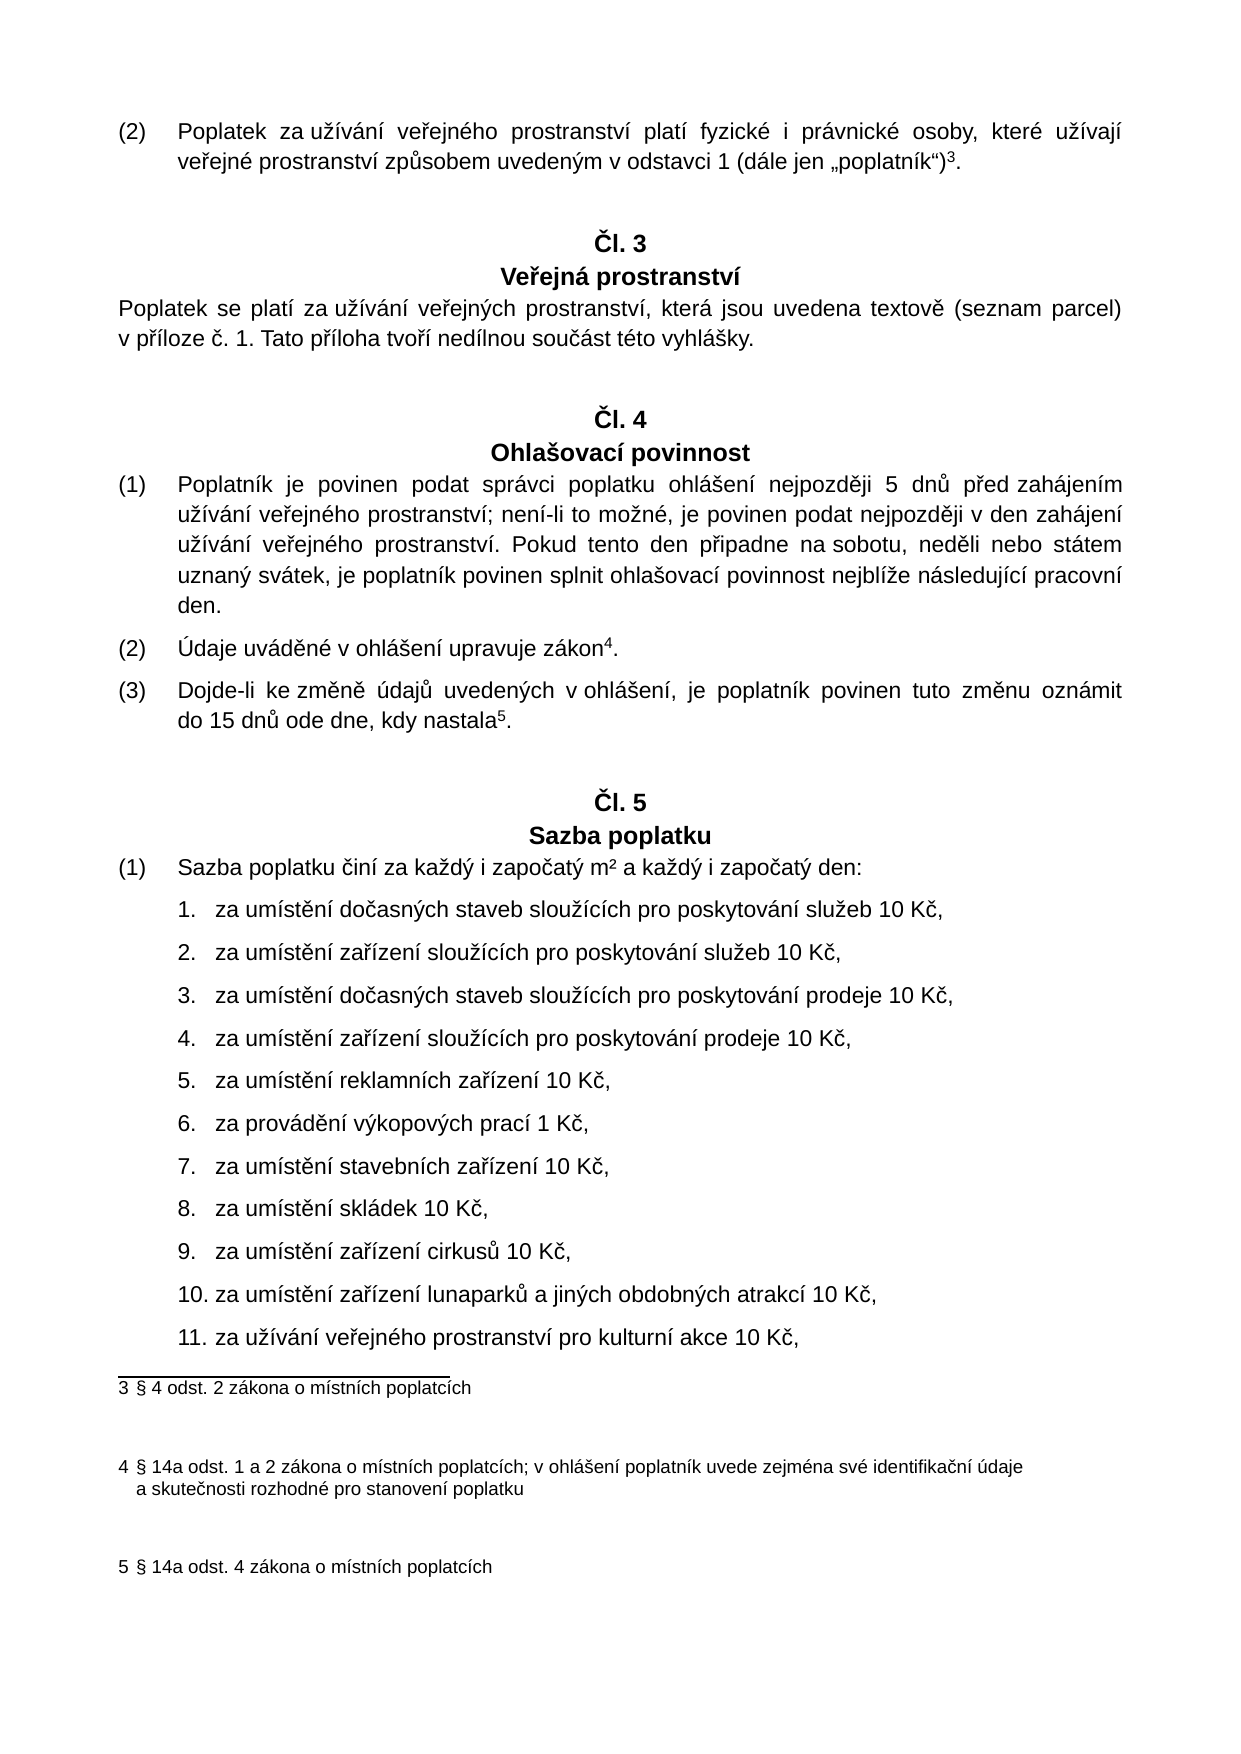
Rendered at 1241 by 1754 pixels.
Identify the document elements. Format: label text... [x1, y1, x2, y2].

list § 14a odst. 1 a 2 zákona o místních poplatcích; v ohlášení poplatník uvede zejména své identifikační údaje a skutečnosti rozhodné pro stanovení poplatku [118, 1456, 1122, 1499]
list za umístění zařízení sloužících pro poskytování prodeje 10 Kč, [177, 1024, 1122, 1051]
text Poplatek se platí za užívání veřejných prostranství, která jsou uvedena textově (seznam parcel) v příloze č. 1. Tato příloha tvoří nedílnou součást této vyhlášky. [118, 294, 1122, 351]
list Poplatek za užívání veřejného prostranství platí fyzické i právnické osoby, které užívají veřejné prostranství způsobem uvedeným v odstavci 1 (dále jen „poplatník“). [118, 118, 1122, 175]
list za umístění zařízení cirkusů 10 Kč, [177, 1238, 1122, 1264]
list za umístění zařízení sloužících pro poskytování služeb 10 Kč, [177, 939, 1122, 966]
list Poplatník je povinen podat správci poplatku ohlášení nejpozději 5 dnů před zahájením užívání veřejného prostranství; není-li to možné, je povinen podat nejpozději v den zahájení užívání veřejného prostranství. Pokud tento den připadne na sobotu, neděli nebo státem uznaný svátek, je poplatník povinen splnit ohlašovací povinnost nejblíže následující pracovní den. [118, 471, 1122, 618]
list za umístění stavebních zařízení 10 Kč, [177, 1153, 1122, 1179]
list za umístění dočasných staveb sloužících pro poskytování prodeje 10 Kč, [177, 982, 1122, 1008]
list za umístění zařízení lunaparků a jiných obdobných atrakcí 10 Kč, [177, 1281, 1122, 1307]
list za užívání veřejného prostranství pro kulturní akce 10 Kč, [177, 1323, 1122, 1350]
list § 4 odst. 2 zákona o místních poplatcích [118, 1377, 1122, 1398]
list za umístění dočasných staveb sloužících pro poskytování služeb 10 Kč, [177, 896, 1122, 923]
list Údaje uváděné v ohlášení upravuje zákon. [118, 634, 1122, 661]
list Sazba poplatku činí za každý i započatý m² a každý i započatý den: [118, 854, 1122, 880]
list za umístění reklamních zařízení 10 Kč, [177, 1067, 1122, 1094]
list Dojde-li ke změně údajů uvedených v ohlášení, je poplatník povinen tuto změnu oznámit do 15 dnů ode dne, kdy nastala. [118, 677, 1122, 734]
subtitle Čl. 3 Veřejná prostranství [118, 228, 1122, 290]
list za umístění skládek 10 Kč, [177, 1195, 1122, 1222]
subtitle Čl. 4 Ohlašovací povinnost [118, 405, 1122, 467]
list za provádění výkopových prací 1 Kč, [177, 1110, 1122, 1136]
subtitle Čl. 5 Sazba poplatku [118, 788, 1122, 849]
list § 14a odst. 4 zákona o místních poplatcích [118, 1556, 1122, 1578]
